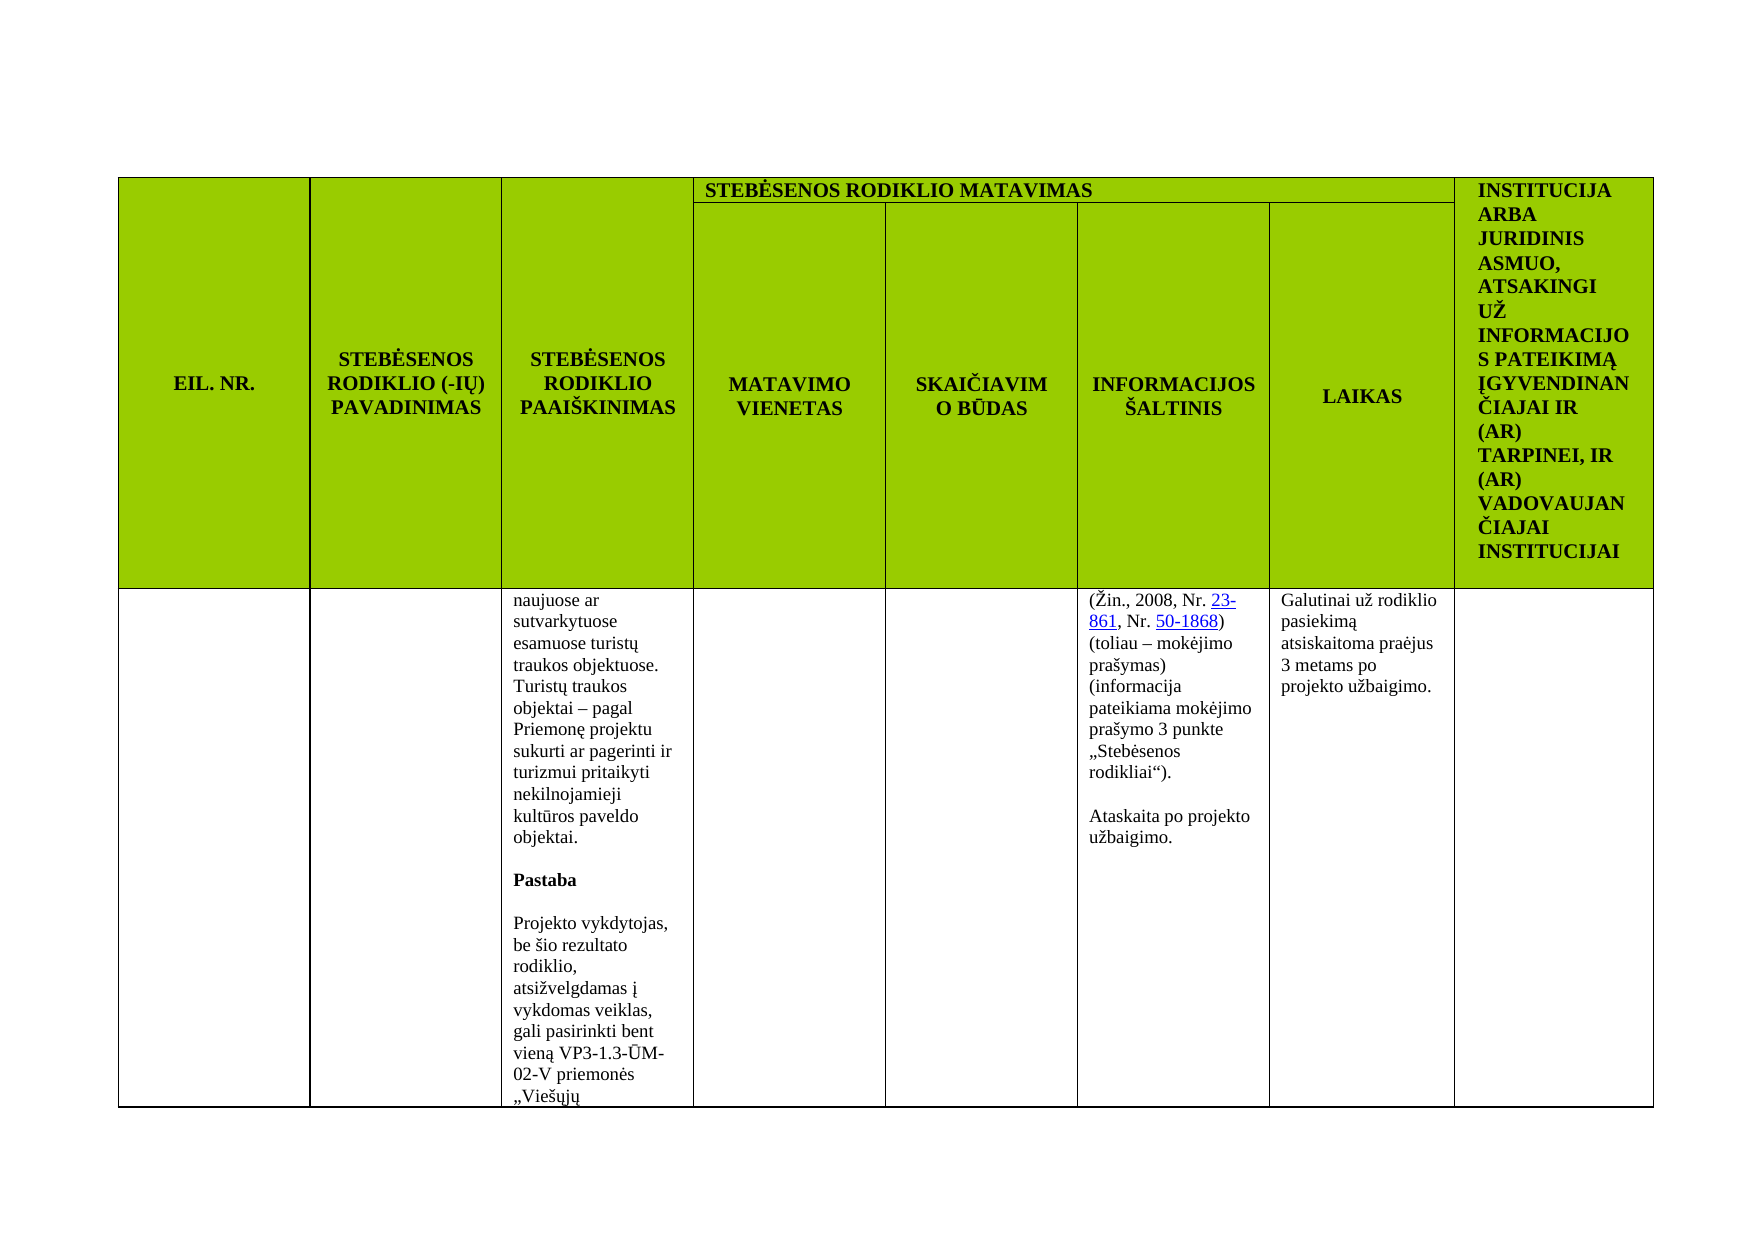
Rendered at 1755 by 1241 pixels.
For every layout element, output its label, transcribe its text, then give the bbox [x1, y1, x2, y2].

table_header EIL. NR. [119, 178, 309, 588]
table_cell MATAVIMO VIENETAS [694, 203, 885, 588]
table_cell [311, 589, 501, 1106]
table_cell [1455, 589, 1653, 1106]
table_header INSTITUCIJA ARBA JURIDINIS ASMUO, ATSAKINGI UŽ INFORMACIJOS PATEIKIMĄ ĮGYVENDINANČIAJAI IR (AR) TARPINEI, IR (AR) VADOVAUJANČIAJAI INSTITUCIJAI [1455, 178, 1653, 588]
table_cell [119, 589, 309, 1106]
table_cell naujuose ar sutvarkytuose esamuose turistų traukos objektuose. Turistų traukos objektai – pagal Priemonę projektu sukurti ar pagerinti ir turizmui pritaikyti nekilnojamieji kultūros paveldo objektai. Pastaba Projekto vykdytojas, be šio rezultato rodiklio, atsižvelgdamas į vykdomas veiklas, gali pasirinkti bent vieną VP3-1.3-ŪM-02-V priemonės „Viešųjų [502, 589, 693, 1106]
table_cell Galutinai už rodiklio pasiekimą atsiskaitoma praėjus 3 metams po projekto užbaigimo. [1270, 589, 1454, 1106]
table_header STEBĖSENOS RODIKLIO PAAIŠKINIMAS [502, 178, 693, 588]
table_cell SKAIČIAVIMO BŪDAS [886, 203, 1077, 588]
table_cell LAIKAS [1270, 203, 1454, 588]
table_cell [886, 589, 1077, 1106]
table_cell (Žin., 2008, Nr. 23-861, Nr. 50-1868) (toliau – mokėjimo prašymas) (informacija pateikiama mokėjimo prašymo 3 punkte „Stebėsenos rodikliai“). Ataskaita po projekto užbaigimo. [1078, 589, 1269, 1106]
table_cell [694, 589, 885, 1106]
table_header STEBĖSENOS RODIKLIO (-IŲ) PAVADINIMAS [311, 178, 501, 588]
table_cell INFORMACIJOS ŠALTINIS [1078, 203, 1269, 588]
table_header STEBĖSENOS RODIKLIO MATAVIMAS [694, 178, 1454, 202]
